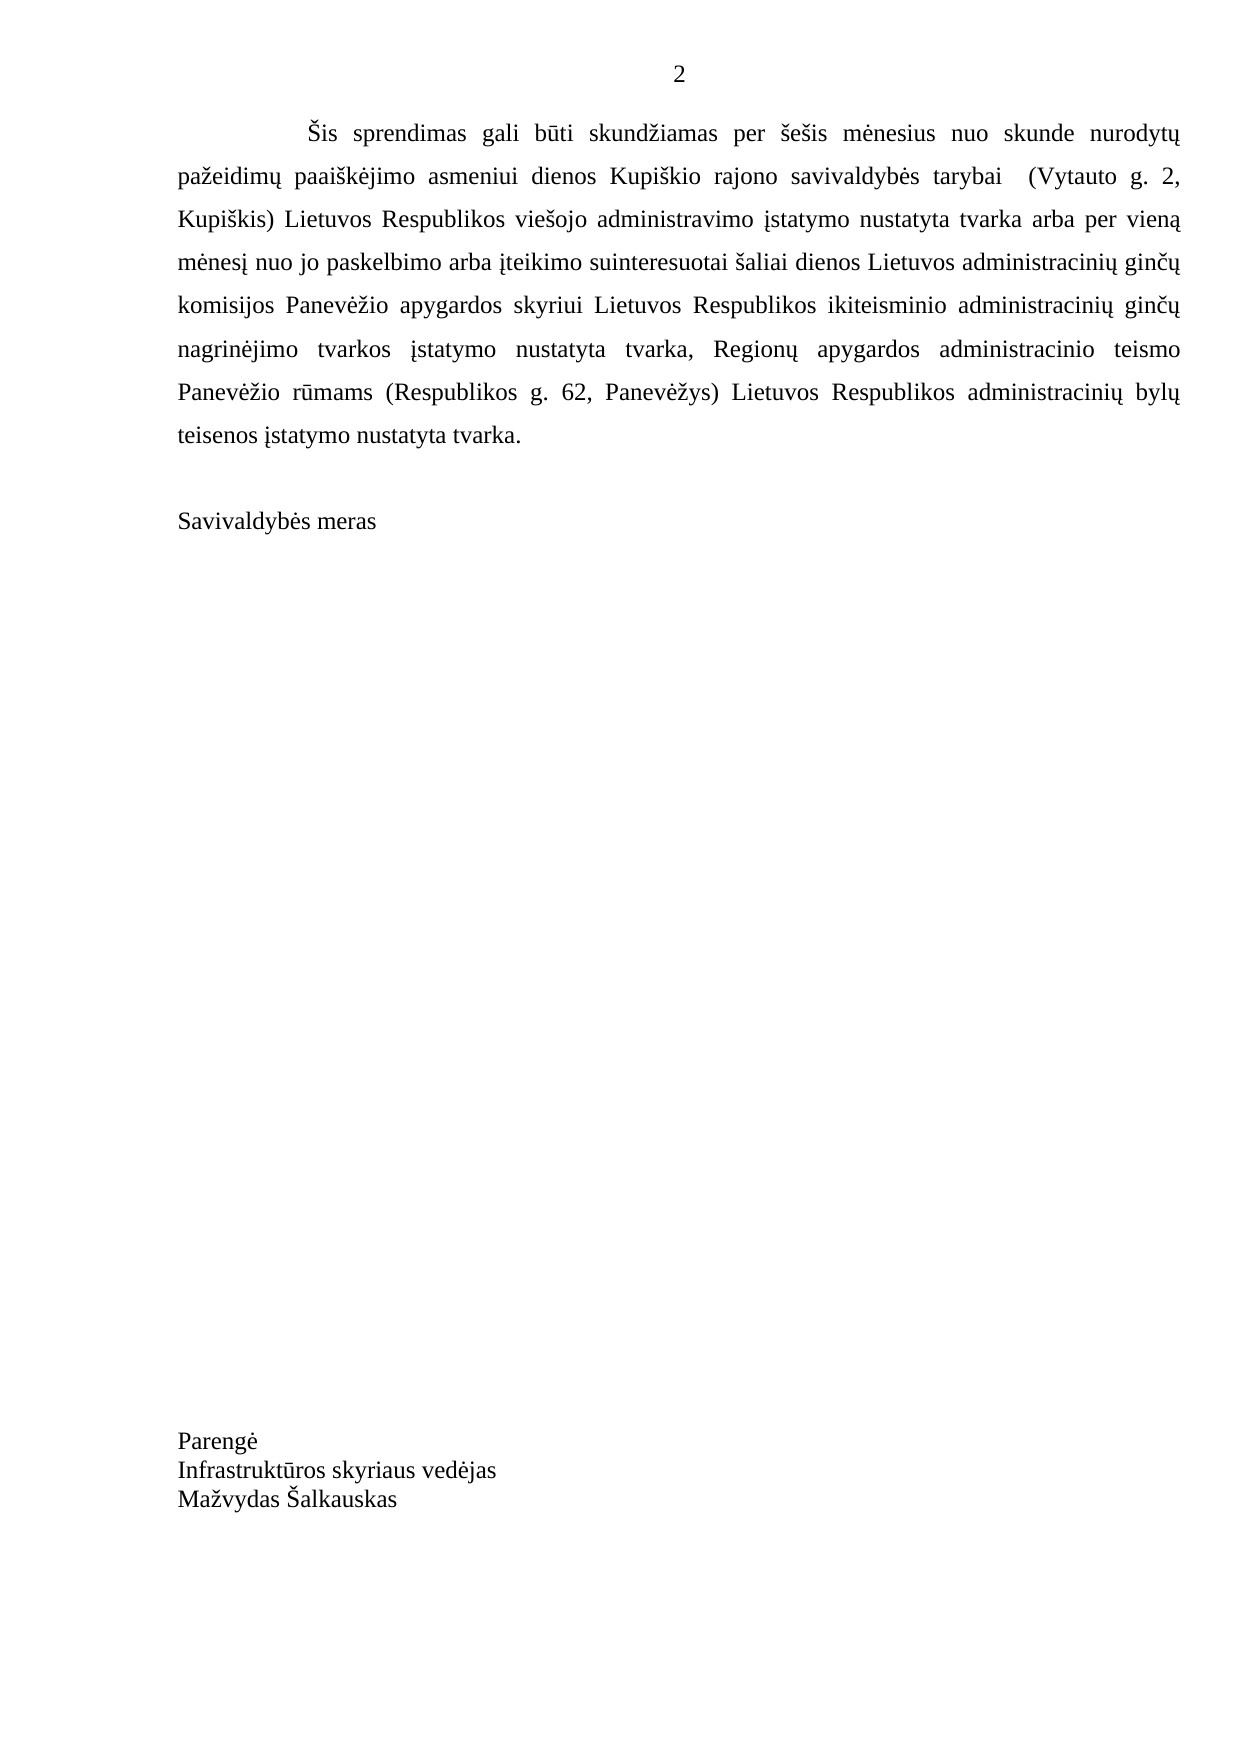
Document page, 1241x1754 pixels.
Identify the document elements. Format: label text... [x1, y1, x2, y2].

text Infrastruktūros skyriaus vedėjas [177, 1455, 1181, 1484]
text Parengė [177, 1426, 1181, 1455]
text Šis sprendimas gali būti skundžiamas per šešis mėnesius nuo skunde nurodytų pažeidimų paaiškėjimo asmeniui dienos Kupiškio rajono savivaldybės tarybai (Vytauto g. 2, Kupiškis) Lietuvos Respublikos viešojo administravimo įstatymo nustatyta tvarka arba per vieną mėnesį nuo jo paskelbimo arba įteikimo suinteresuotai šaliai dienos Lietuvos administracinių ginčų komisijos Panevėžio apygardos skyriui Lietuvos Respublikos ikiteisminio administracinių ginčų nagrinėjimo tvarkos įstatymo nustatyta tvarka, Regionų apygardos administracinio teismo Panevėžio rūmams (Respublikos g. 62, Panevėžys) Lietuvos Respublikos administracinių bylų teisenos įstatymo nustatyta tvarka. [177, 118, 1181, 449]
text Mažvydas Šalkauskas [177, 1484, 1181, 1512]
text Savivaldybės meras [177, 506, 1181, 535]
